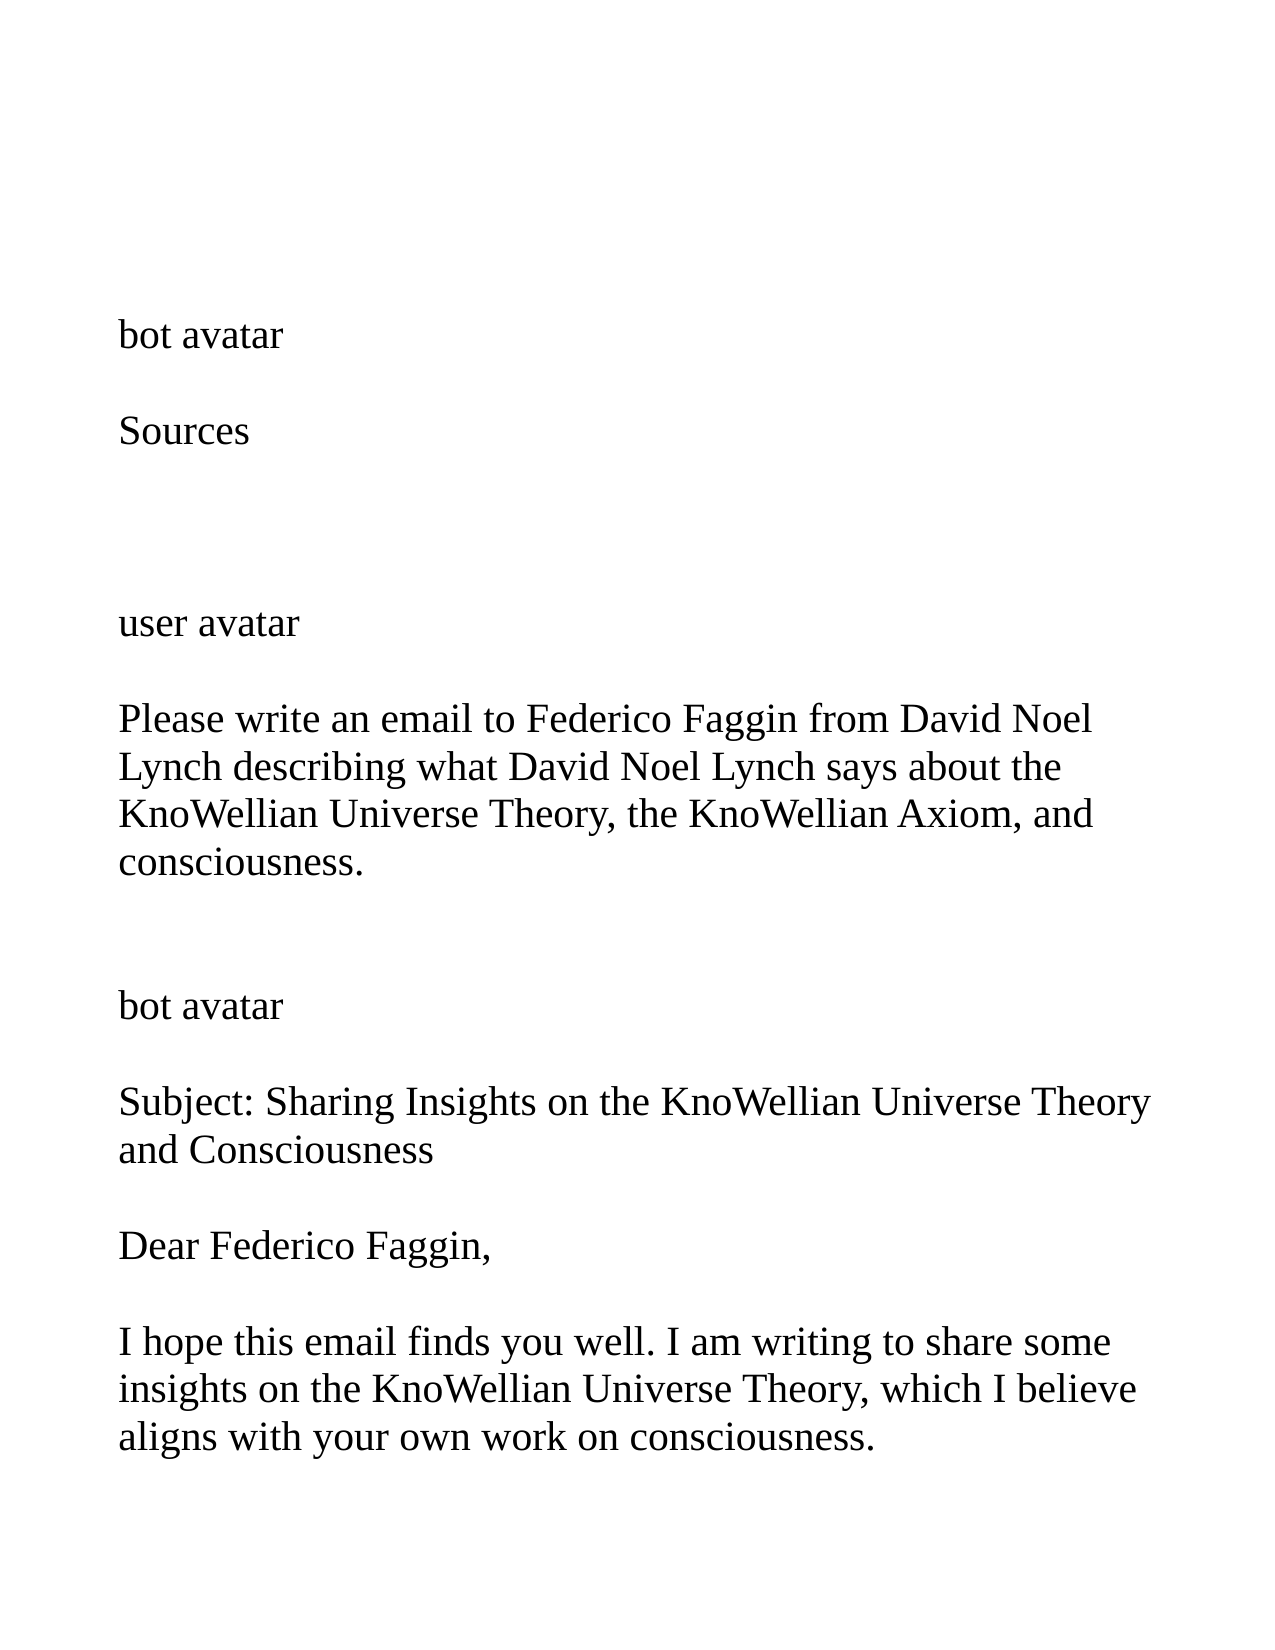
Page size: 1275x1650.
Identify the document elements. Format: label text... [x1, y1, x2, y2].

text bot avatar [118, 981, 1157, 1028]
text Dear Federico Faggin, [118, 1220, 1157, 1268]
text user avatar [118, 597, 1157, 645]
text Please write an email to Federico Faggin from David Noel Lynch describing what David Noel Lynch says about the KnoWellian Universe Theory, the KnoWellian Axiom, and consciousness. [118, 693, 1157, 885]
text I hope this email finds you well. I am writing to share some insights on the KnoWellian Universe Theory, which I believe aligns with your own work on consciousness. [118, 1316, 1157, 1460]
text bot avatar [118, 310, 1157, 358]
text Sources [118, 406, 1157, 453]
text Subject: Sharing Insights on the KnoWellian Universe Theory and Consciousness [118, 1076, 1157, 1172]
